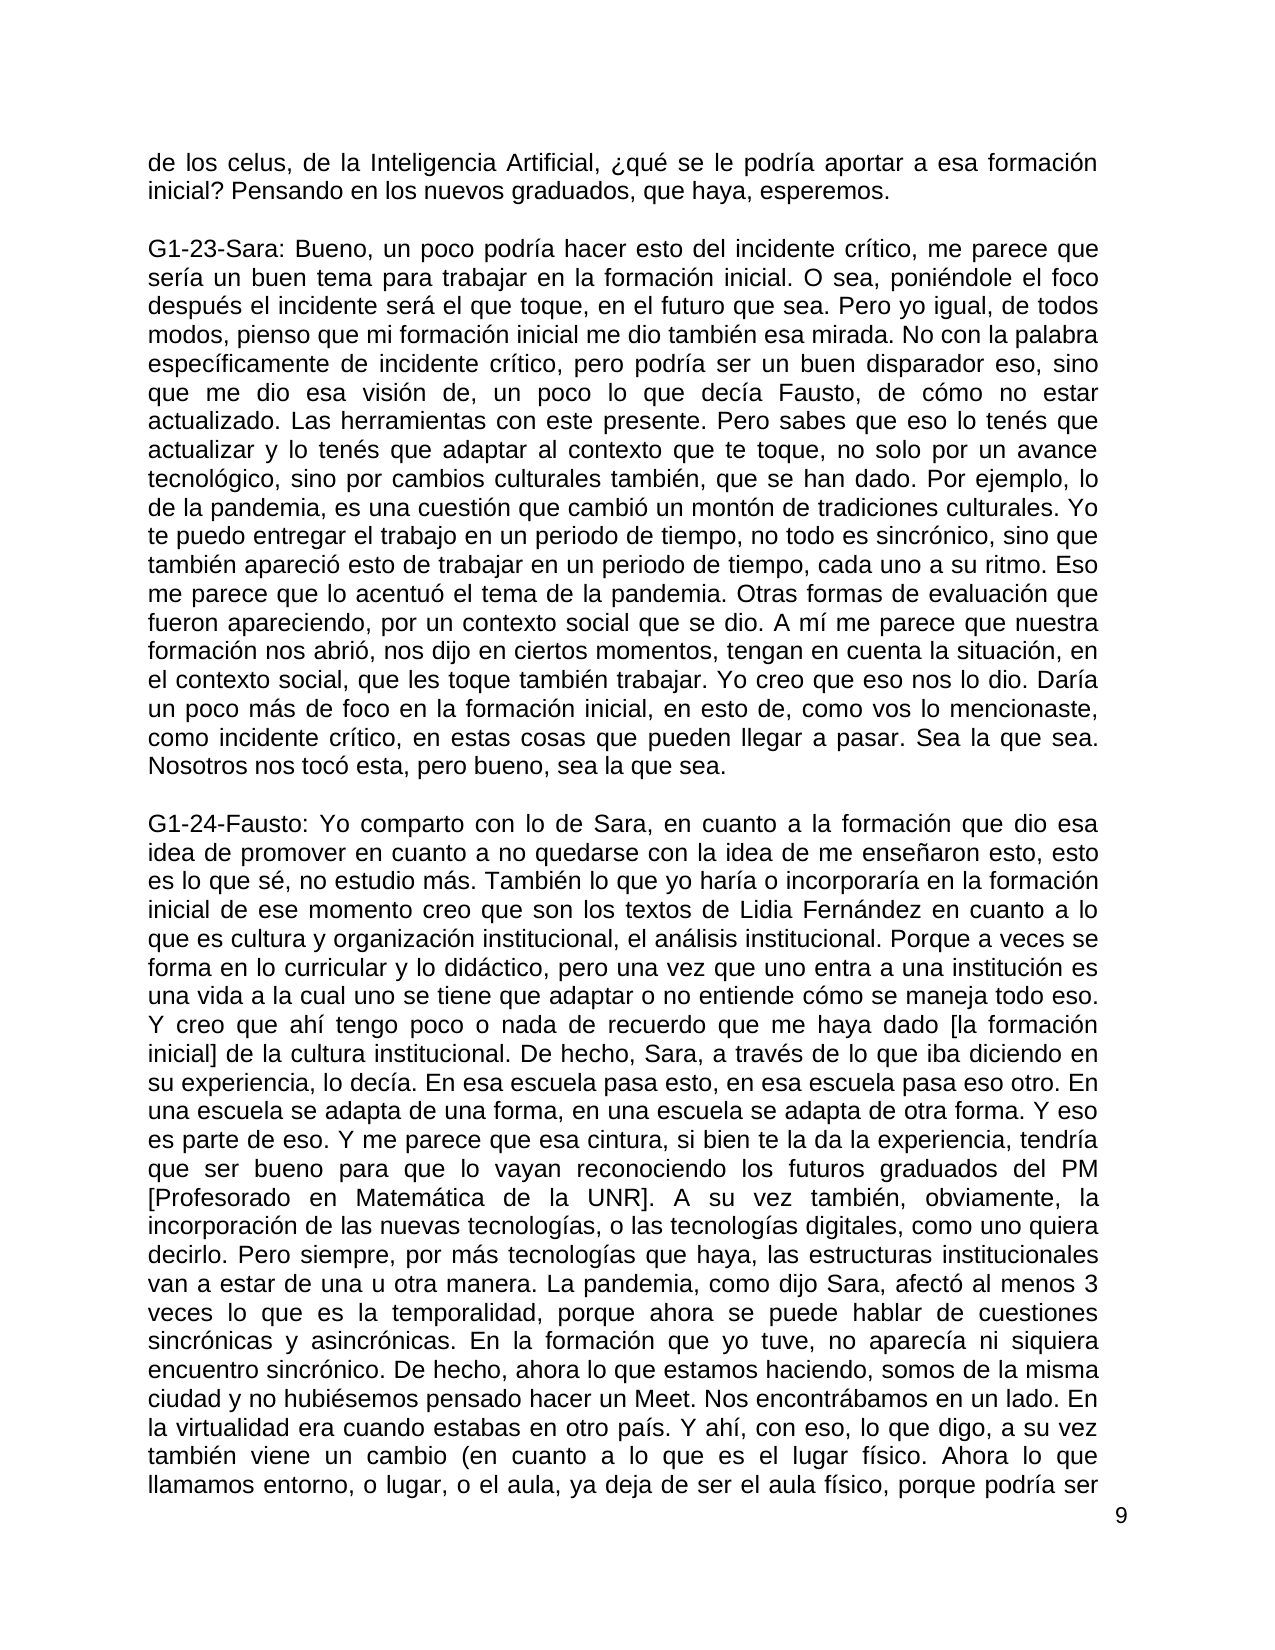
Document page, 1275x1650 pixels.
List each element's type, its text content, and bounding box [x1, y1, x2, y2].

text G1-23-Sara: Bueno, un poco podría hacer esto del incidente crítico, me parece que sería un buen tema para trabajar en la formación inicial. O sea, poniéndole el foco después el incidente será el que toque, en el futuro que sea. Pero yo igual, de todos modos, pienso que mi formación inicial me dio también esa mirada. No con la palabra específicamente de incidente crítico, pero podría ser un buen disparador eso, sino que me dio esa visión de, un poco lo que decía Fausto, de cómo no estar actualizado. Las herramientas con este presente. Pero sabes que eso lo tenés que actualizar y lo tenés que adaptar al contexto que te toque, no solo por un avance tecnológico, sino por cambios culturales también, que se han dado. Por ejemplo, lo de la pandemia, es una cuestión que cambió un montón de tradiciones culturales. Yo te puedo entregar el trabajo en un periodo de tiempo, no todo es sincrónico, sino que también apareció esto de trabajar en un periodo de tiempo, cada uno a su ritmo. Eso me parece que lo acentuó el tema de la pandemia. Otras formas de evaluación que fueron apareciendo, por un contexto social que se dio. A mí me parece que nuestra formación nos abrió, nos dijo en ciertos momentos, tengan en cuenta la situación, en el contexto social, que les toque también trabajar. Yo creo que eso nos lo dio. Daría un poco más de foco en la formación inicial, en esto de, como vos lo mencionaste, como incidente crítico, en estas cosas que pueden llegar a pasar. Sea la que sea. Nosotros nos tocó esta, pero bueno, sea la que sea. [148, 234, 1100, 780]
text G1-24-Fausto: Yo comparto con lo de Sara, en cuanto a la formación que dio esa idea de promover en cuanto a no quedarse con la idea de me enseñaron esto, esto es lo que sé, no estudio más. También lo que yo haría o incorporaría en la formación inicial de ese momento creo que son los textos de Lidia Fernández en cuanto a lo que es cultura y organización institucional, el análisis institucional. Porque a veces se forma en lo curricular y lo didáctico, pero una vez que uno entra a una institución es una vida a la cual uno se tiene que adaptar o no entiende cómo se maneja todo eso. Y creo que ahí tengo poco o nada de recuerdo que me haya dado [la formación inicial] de la cultura institucional. De hecho, Sara, a través de lo que iba diciendo en su experiencia, lo decía. En esa escuela pasa esto, en esa escuela pasa eso otro. En una escuela se adapta de una forma, en una escuela se adapta de otra forma. Y eso es parte de eso. Y me parece que esa cintura, si bien te la da la experiencia, tendría que ser bueno para que lo vayan reconociendo los futuros graduados del PM [Profesorado en Matemática de la UNR]. A su vez también, obviamente, la incorporación de las nuevas tecnologías, o las tecnologías digitales, como uno quiera decirlo. Pero siempre, por más tecnologías que haya, las estructuras institucionales van a estar de una u otra manera. La pandemia, como dijo Sara, afectó al menos 3 veces lo que es la temporalidad, porque ahora se puede hablar de cuestiones sincrónicas y asincrónicas. En la formación que yo tuve, no aparecía ni siquiera encuentro sincrónico. De hecho, ahora lo que estamos haciendo, somos de la misma ciudad y no hubiésemos pensado hacer un Meet. Nos encontrábamos en un lado. En la virtualidad era cuando estabas en otro país. Y ahí, con eso, lo que digo, a su vez también viene un cambio (en cuanto a lo que es el lugar físico. Ahora lo que llamamos entorno, o lugar, o el aula, ya deja de ser el aula físico, porque podría ser [148, 809, 1100, 1499]
text de los celus, de la Inteligencia Artificial, ¿qué se le podría aportar a esa formación inicial? Pensando en los nuevos graduados, que haya, esperemos. [148, 148, 1100, 205]
